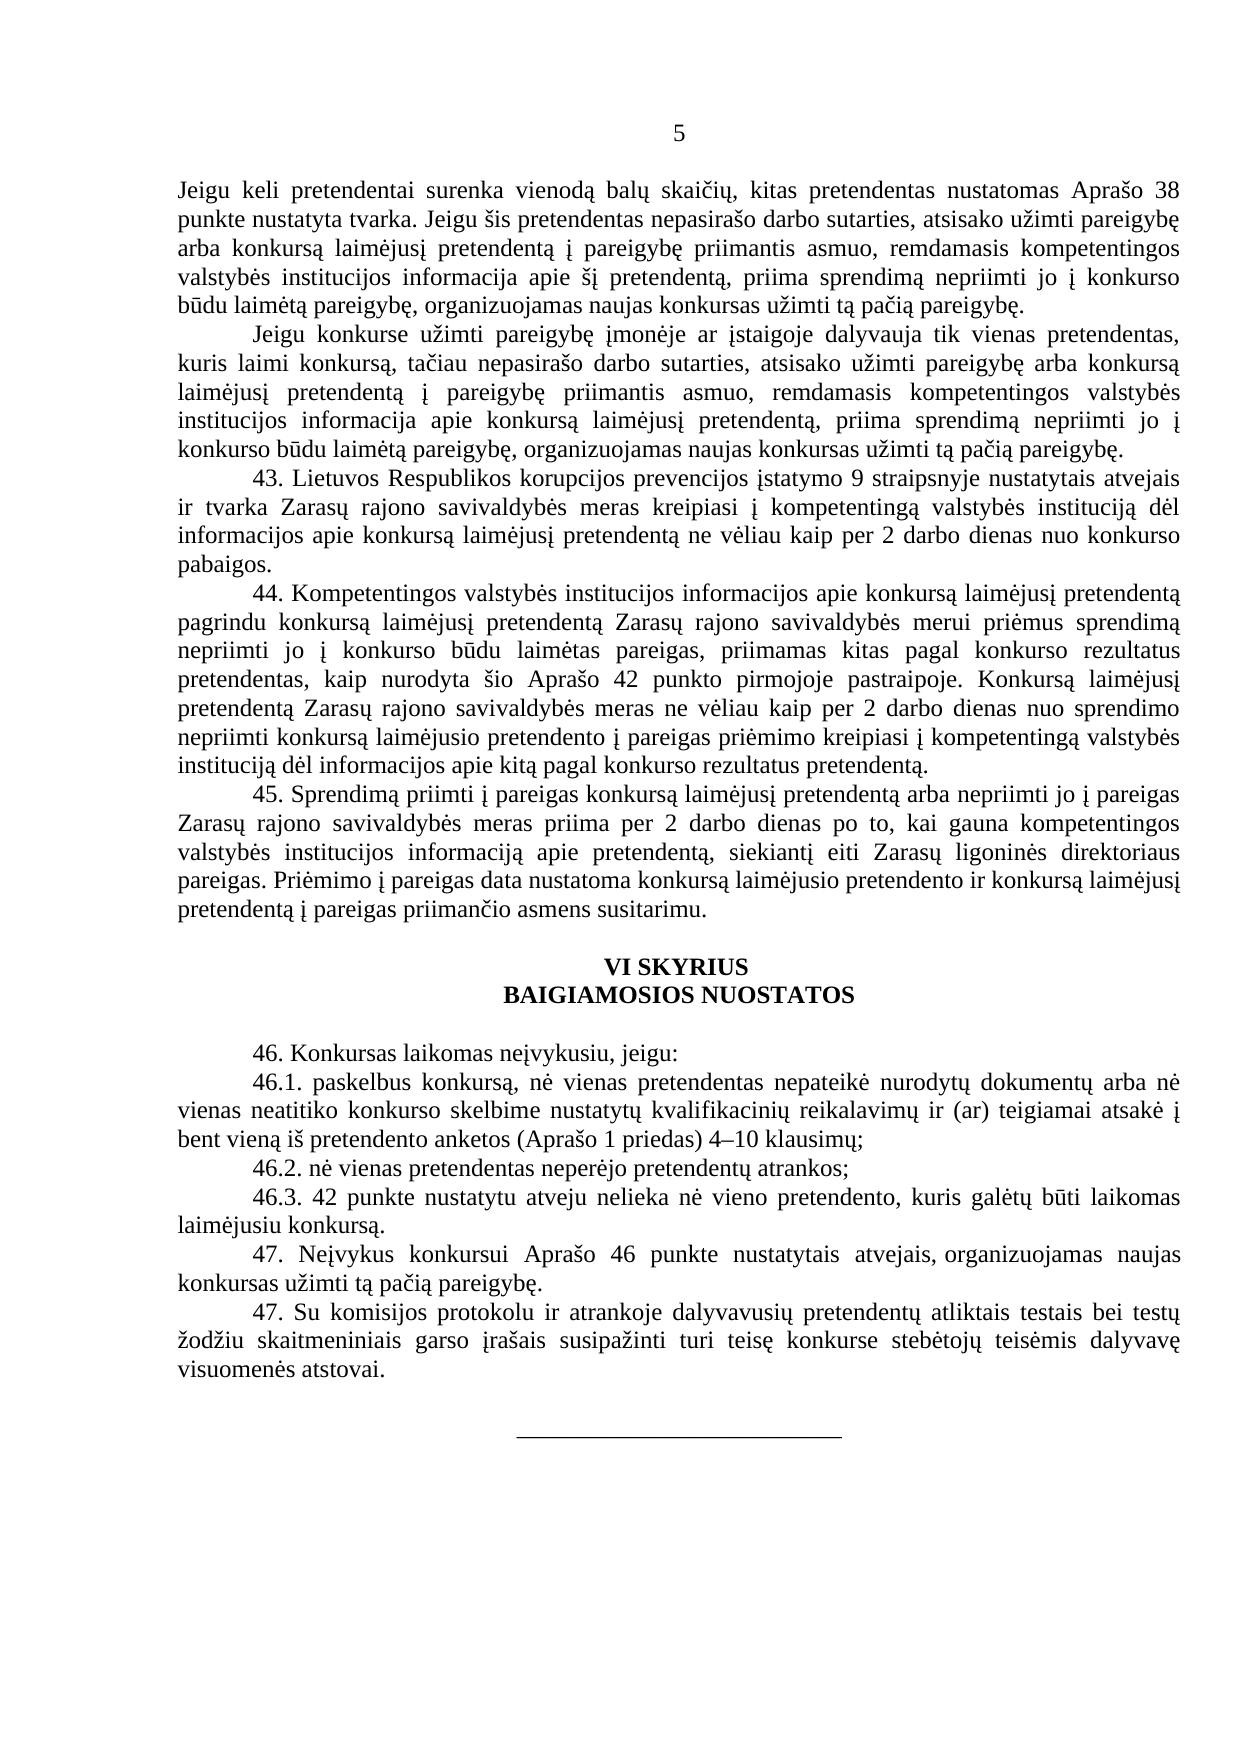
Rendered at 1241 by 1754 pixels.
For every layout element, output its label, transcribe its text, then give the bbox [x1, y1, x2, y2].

text 46. Konkursas laikomas neįvykusiu, jeigu: [177, 1038, 1181, 1067]
text __________________________ [177, 1412, 1181, 1441]
text BAIGIAMOSIOS NUOSTATOS [177, 981, 1181, 1009]
text Jeigu keli pretendentai surenka vienodą balų skaičių, kitas pretendentas nustatomas Aprašo 38 punkte nustatyta tvarka. Jeigu šis pretendentas nepasirašo darbo sutarties, atsisako užimti pareigybę arba konkursą laimėjusį pretendentą į pareigybę priimantis asmuo, remdamasis kompetentingos valstybės institucijos informacija apie šį pretendentą, priima sprendimą nepriimti jo į konkurso būdu laimėtą pareigybę, organizuojamas naujas konkursas užimti tą pačią pareigybę. [177, 176, 1181, 319]
text 47. Su komisijos protokolu ir atrankoje dalyvavusių pretendentų atliktais testais bei testų žodžiu skaitmeniniais garso įrašais susipažinti turi teisę konkurse stebėtojų teisėmis dalyvavę visuomenės atstovai. [177, 1297, 1181, 1383]
text 46.1. paskelbus konkursą, nė vienas pretendentas nepateikė nurodytų dokumentų arba nė vienas neatitiko konkurso skelbime nustatytų kvalifikacinių reikalavimų ir (ar) teigiamai atsakė į bent vieną iš pretendento anketos (Aprašo 1 priedas) 4–10 klausimų; [177, 1067, 1181, 1153]
text 46.3. 42 punkte nustatytu atveju nelieka nė vieno pretendento, kuris galėtų būti laikomas laimėjusiu konkursą. [177, 1182, 1181, 1239]
text 43. Lietuvos Respublikos korupcijos prevencijos įstatymo 9 straipsnyje nustatytais atvejais ir tvarka Zarasų rajono savivaldybės meras kreipiasi į kompetentingą valstybės instituciją dėl informacijos apie konkursą laimėjusį pretendentą ne vėliau kaip per 2 darbo dienas nuo konkurso pabaigos. [177, 463, 1181, 578]
text Jeigu konkurse užimti pareigybę įmonėje ar įstaigoje dalyvauja tik vienas pretendentas, kuris laimi konkursą, tačiau nepasirašo darbo sutarties, atsisako užimti pareigybę arba konkursą laimėjusį pretendentą į pareigybę priimantis asmuo, remdamasis kompetentingos valstybės institucijos informacija apie konkursą laimėjusį pretendentą, priima sprendimą nepriimti jo į konkurso būdu laimėtą pareigybę, organizuojamas naujas konkursas užimti tą pačią pareigybę. [177, 319, 1181, 463]
text 45. Sprendimą priimti į pareigas konkursą laimėjusį pretendentą arba nepriimti jo į pareigas Zarasų rajono savivaldybės meras priima per 2 darbo dienas po to, kai gauna kompetentingos valstybės institucijos informaciją apie pretendentą, siekiantį eiti Zarasų ligoninės direktoriaus pareigas. Priėmimo į pareigas data nustatoma konkursą laimėjusio pretendento ir konkursą laimėjusį pretendentą į pareigas priimančio asmens susitarimu. [177, 779, 1181, 923]
text 46.2. nė vienas pretendentas neperėjo pretendentų atrankos; [177, 1153, 1181, 1182]
text VI SKYRIUS [177, 952, 1181, 981]
text 47. Neįvykus konkursui Aprašo 46 punkte nustatytais atvejais, organizuojamas naujas konkursas užimti tą pačią pareigybę. [177, 1239, 1181, 1297]
text 44. Kompetentingos valstybės institucijos informacijos apie konkursą laimėjusį pretendentą pagrindu konkursą laimėjusį pretendentą Zarasų rajono savivaldybės merui priėmus sprendimą nepriimti jo į konkurso būdu laimėtas pareigas, priimamas kitas pagal konkurso rezultatus pretendentas, kaip nurodyta šio Aprašo 42 punkto pirmojoje pastraipoje. Konkursą laimėjusį pretendentą Zarasų rajono savivaldybės meras ne vėliau kaip per 2 darbo dienas nuo sprendimo nepriimti konkursą laimėjusio pretendento į pareigas priėmimo kreipiasi į kompetentingą valstybės instituciją dėl informacijos apie kitą pagal konkurso rezultatus pretendentą. [177, 578, 1181, 779]
